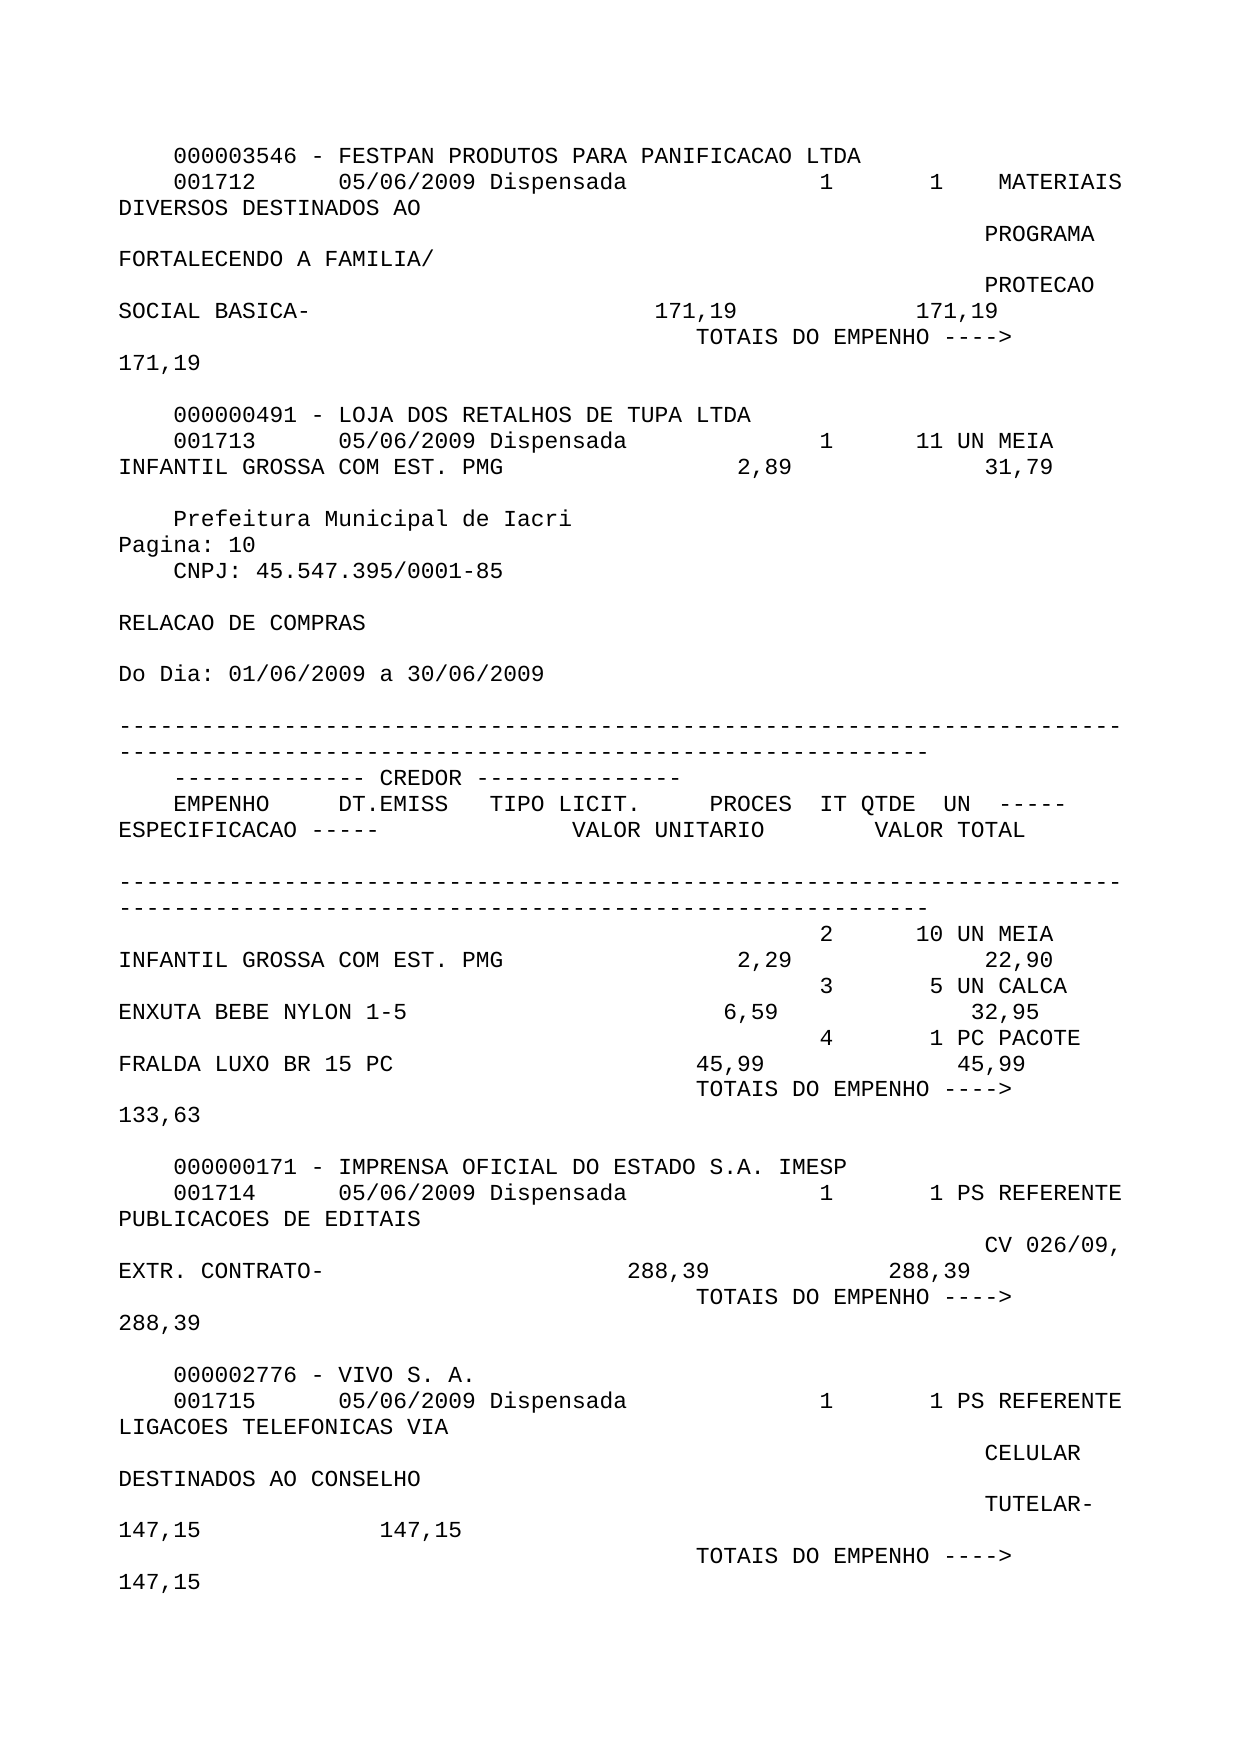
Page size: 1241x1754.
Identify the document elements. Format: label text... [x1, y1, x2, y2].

text 000000491 - LOJA DOS RETALHOS DE TUPA LTDA [118, 403, 1122, 429]
text Do Dia: 01/06/2009 a 30/06/2009 [118, 637, 1122, 689]
text CNPJ: 45.547.395/0001-85 [118, 559, 1122, 585]
text 001714 05/06/2009 Dispensada 1 1 PS REFERENTE PUBLICACOES DE EDITAIS [118, 1182, 1122, 1233]
text TOTAIS DO EMPENHO ----> 147,15 [118, 1545, 1122, 1597]
text 000002776 - VIVO S. A. [118, 1363, 1122, 1389]
text 2 10 UN MEIA INFANTIL GROSSA COM EST. PMG 2,29 22,90 [118, 922, 1122, 974]
text 001712 05/06/2009 Dispensada 1 1 MATERIAIS DIVERSOS DESTINADOS AO [118, 170, 1122, 222]
text PROTECAO SOCIAL BASICA- 171,19 171,19 [118, 274, 1122, 326]
text 000000171 - IMPRENSA OFICIAL DO ESTADO S.A. IMESP [118, 1156, 1122, 1182]
text 001715 05/06/2009 Dispensada 1 1 PS REFERENTE LIGACOES TELEFONICAS VIA [118, 1389, 1122, 1441]
text 4 1 PC PACOTE FRALDA LUXO BR 15 PC 45,99 45,99 [118, 1026, 1122, 1078]
text TOTAIS DO EMPENHO ----> 288,39 [118, 1285, 1122, 1337]
text ------------------------------------------------------------------------------------------------------------------------------------ [118, 844, 1122, 922]
text Prefeitura Municipal de Iacri Pagina: 10 [118, 507, 1122, 559]
text CV 026/09, EXTR. CONTRATO- 288,39 288,39 [118, 1233, 1122, 1285]
text EMPENHO DT.EMISS TIPO LICIT. PROCES IT QTDE UN ----- ESPECIFICACAO ----- VALOR UNITARIO VALOR TOTAL [118, 792, 1122, 844]
text 3 5 UN CALCA ENXUTA BEBE NYLON 1-5 6,59 32,95 [118, 974, 1122, 1026]
text TOTAIS DO EMPENHO ----> 133,63 [118, 1078, 1122, 1130]
text 000003546 - FESTPAN PRODUTOS PARA PANIFICACAO LTDA [118, 144, 1122, 170]
text PROGRAMA FORTALECENDO A FAMILIA/ [118, 222, 1122, 274]
text -------------- CREDOR --------------- [118, 767, 1122, 792]
text ------------------------------------------------------------------------------------------------------------------------------------ [118, 689, 1122, 767]
text 001713 05/06/2009 Dispensada 1 11 UN MEIA INFANTIL GROSSA COM EST. PMG 2,89 31,79 [118, 429, 1122, 481]
text TUTELAR- 147,15 147,15 [118, 1493, 1122, 1545]
text RELACAO DE COMPRAS [118, 585, 1122, 637]
text TOTAIS DO EMPENHO ----> 171,19 [118, 326, 1122, 377]
text CELULAR DESTINADOS AO CONSELHO [118, 1441, 1122, 1493]
